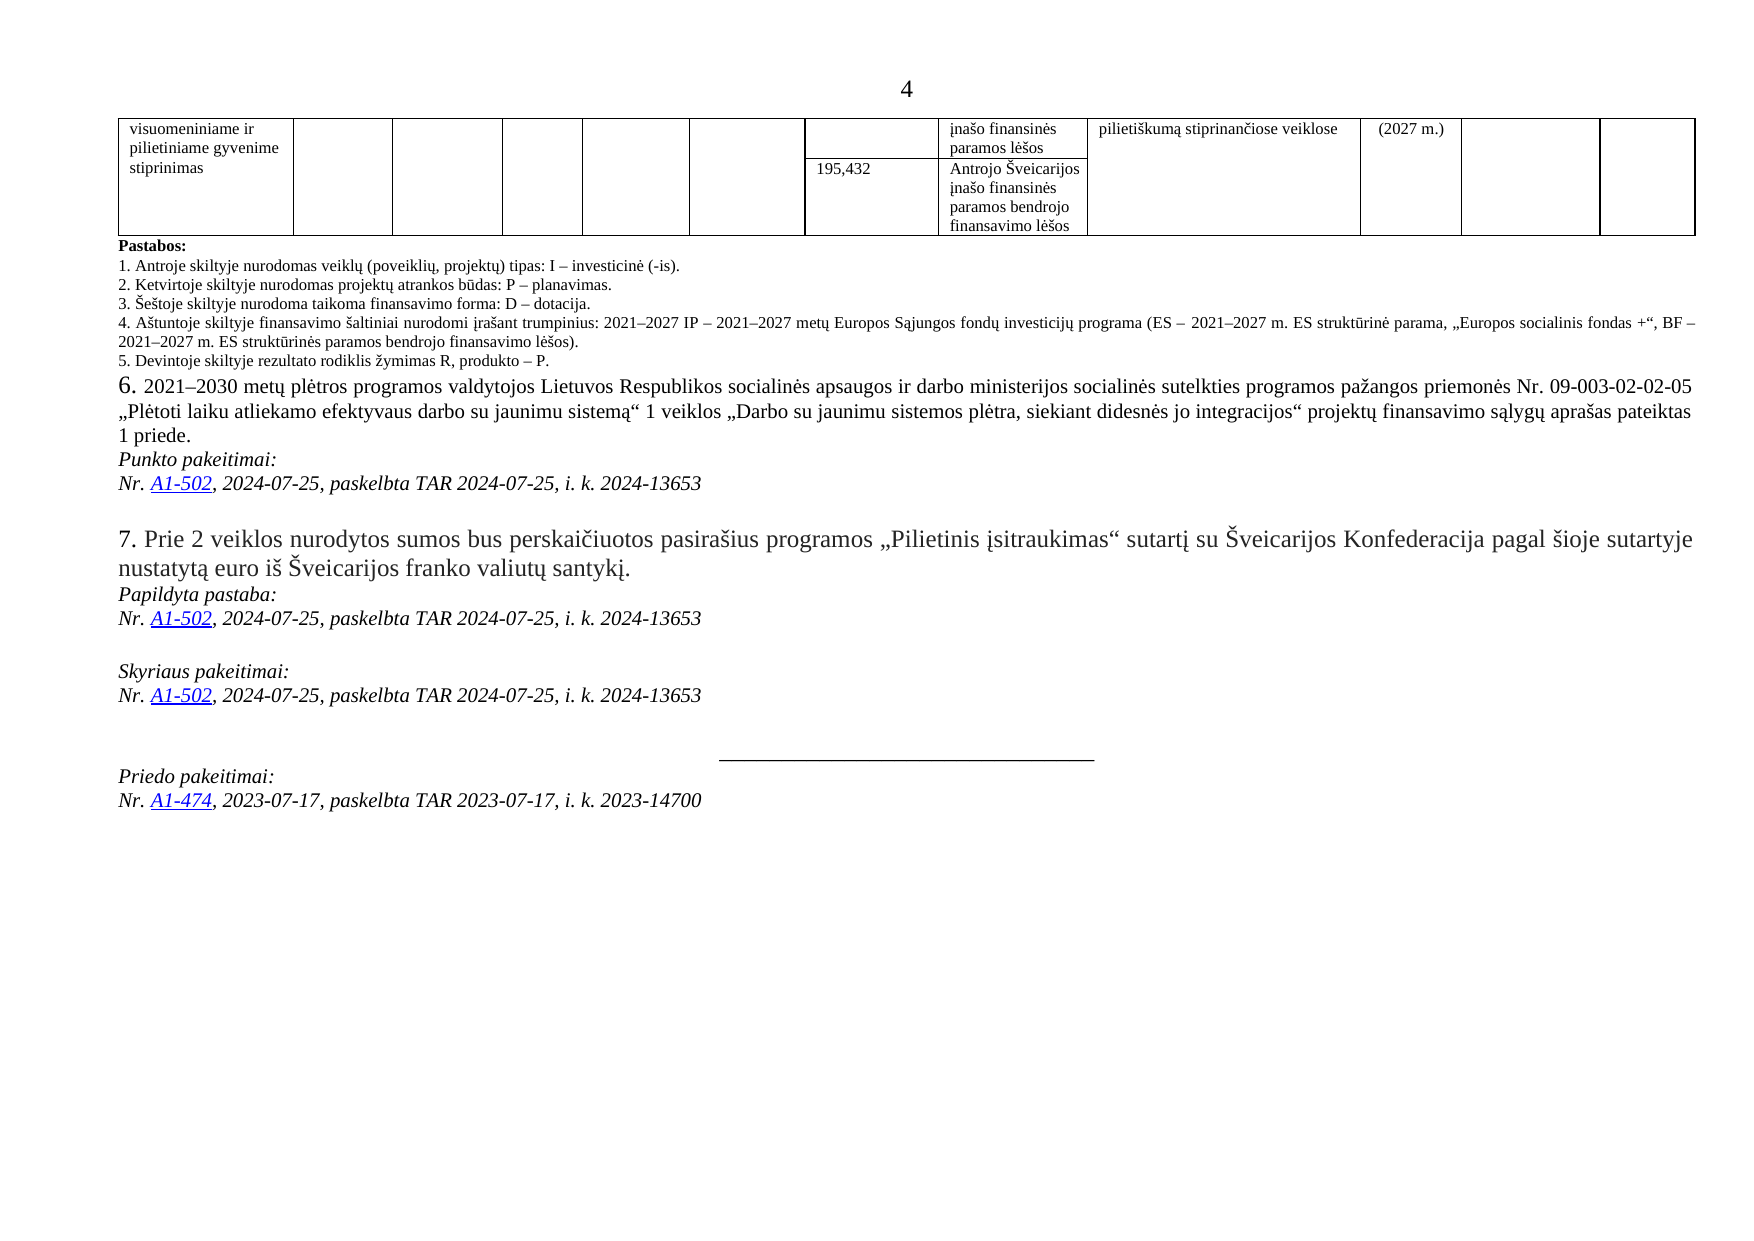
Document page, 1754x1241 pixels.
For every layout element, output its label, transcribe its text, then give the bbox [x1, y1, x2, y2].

table_cell visuomeniniame ir pilietiniame gyvenime stiprinimas [119, 119, 293, 235]
text Nr. A1-502, 2024-07-25, paskelbta TAR 2024-07-25, i. k. 2024-13653 [118, 471, 1695, 495]
text Nr. A1-502, 2024-07-25, paskelbta TAR 2024-07-25, i. k. 2024-13653 [118, 606, 1695, 630]
table_cell [690, 119, 804, 235]
table_cell įnašo finansinės paramos lėšos [939, 119, 1087, 157]
text Punkto pakeitimai: [118, 447, 1695, 471]
text 3. Šeštoje skiltyje nurodoma taikoma finansavimo forma: D – dotacija. [118, 294, 1695, 313]
text 4. Aštuntoje skiltyje finansavimo šaltiniai nurodomi įrašant trumpinius: 2021–2027 IP – 2021–2027 metų Europos Sąjungos fondų investicijų programa (ES – 2021–2027 m. ES struktūrinė parama, „Europos socialinis fondas +“, BF – 2021–2027 m. ES struktūrinės paramos bendrojo finansavimo lėšos). [118, 313, 1695, 351]
table_cell [393, 119, 502, 235]
table_cell 195,432 [806, 159, 938, 235]
text Priedo pakeitimai: [118, 764, 1695, 788]
text 6. 2021–2030 metų plėtros programos valdytojos Lietuvos Respublikos socialinės apsaugos ir darbo ministerijos socialinės sutelkties programos pažangos priemonės Nr. 09-003-02-02-05 „Plėtoti laiku atliekamo efektyvaus darbo su jaunimu sistemą“ 1 veiklos „Darbo su jaunimu sistemos plėtra, siekiant didesnės jo integracijos“ projektų finansavimo sąlygų aprašas pateiktas 1 priede. [118, 370, 1695, 447]
table_cell - [1601, 119, 1694, 235]
text Pastabos: [118, 236, 1695, 255]
text 1. Antroje skiltyje nurodomas veiklų (poveiklių, projektų) tipas: I – investicinė (-is). [118, 255, 1695, 274]
table_cell [1462, 119, 1599, 235]
text Nr. A1-474, 2023-07-17, paskelbta TAR 2023-07-17, i. k. 2023-14700 [118, 788, 1695, 812]
text 5. Devintoje skiltyje rezultato rodiklis žymimas R, produkto – P. [118, 351, 1695, 370]
table_cell [294, 119, 392, 235]
text 7. Prie 2 veiklos nurodytos sumos bus perskaičiuotos pasirašius programos „Pilietinis įsitraukimas“ sutartį su Šveicarijos Konfederacija pagal šioje sutartyje nustatytą euro iš Šveicarijos franko valiutų santykį. [118, 524, 1695, 582]
text Nr. A1-502, 2024-07-25, paskelbta TAR 2024-07-25, i. k. 2024-13653 [118, 683, 1695, 707]
table_cell [503, 119, 582, 235]
text 2. Ketvirtoje skiltyje nurodomas projektų atrankos būdas: P – planavimas. [118, 274, 1695, 294]
table_cell Antrojo Šveicarijos įnašo finansinės paramos bendrojo finansavimo lėšos [939, 159, 1087, 235]
text ______________________________ [118, 735, 1695, 764]
text Skyriaus pakeitimai: [118, 658, 1695, 683]
table_cell [806, 119, 938, 157]
table_cell (2027 m.) [1361, 119, 1461, 235]
text Papildyta pastaba: [118, 582, 1695, 606]
table_cell [583, 119, 689, 235]
table_cell pilietiškumą stiprinančiose veiklose [1088, 119, 1360, 235]
